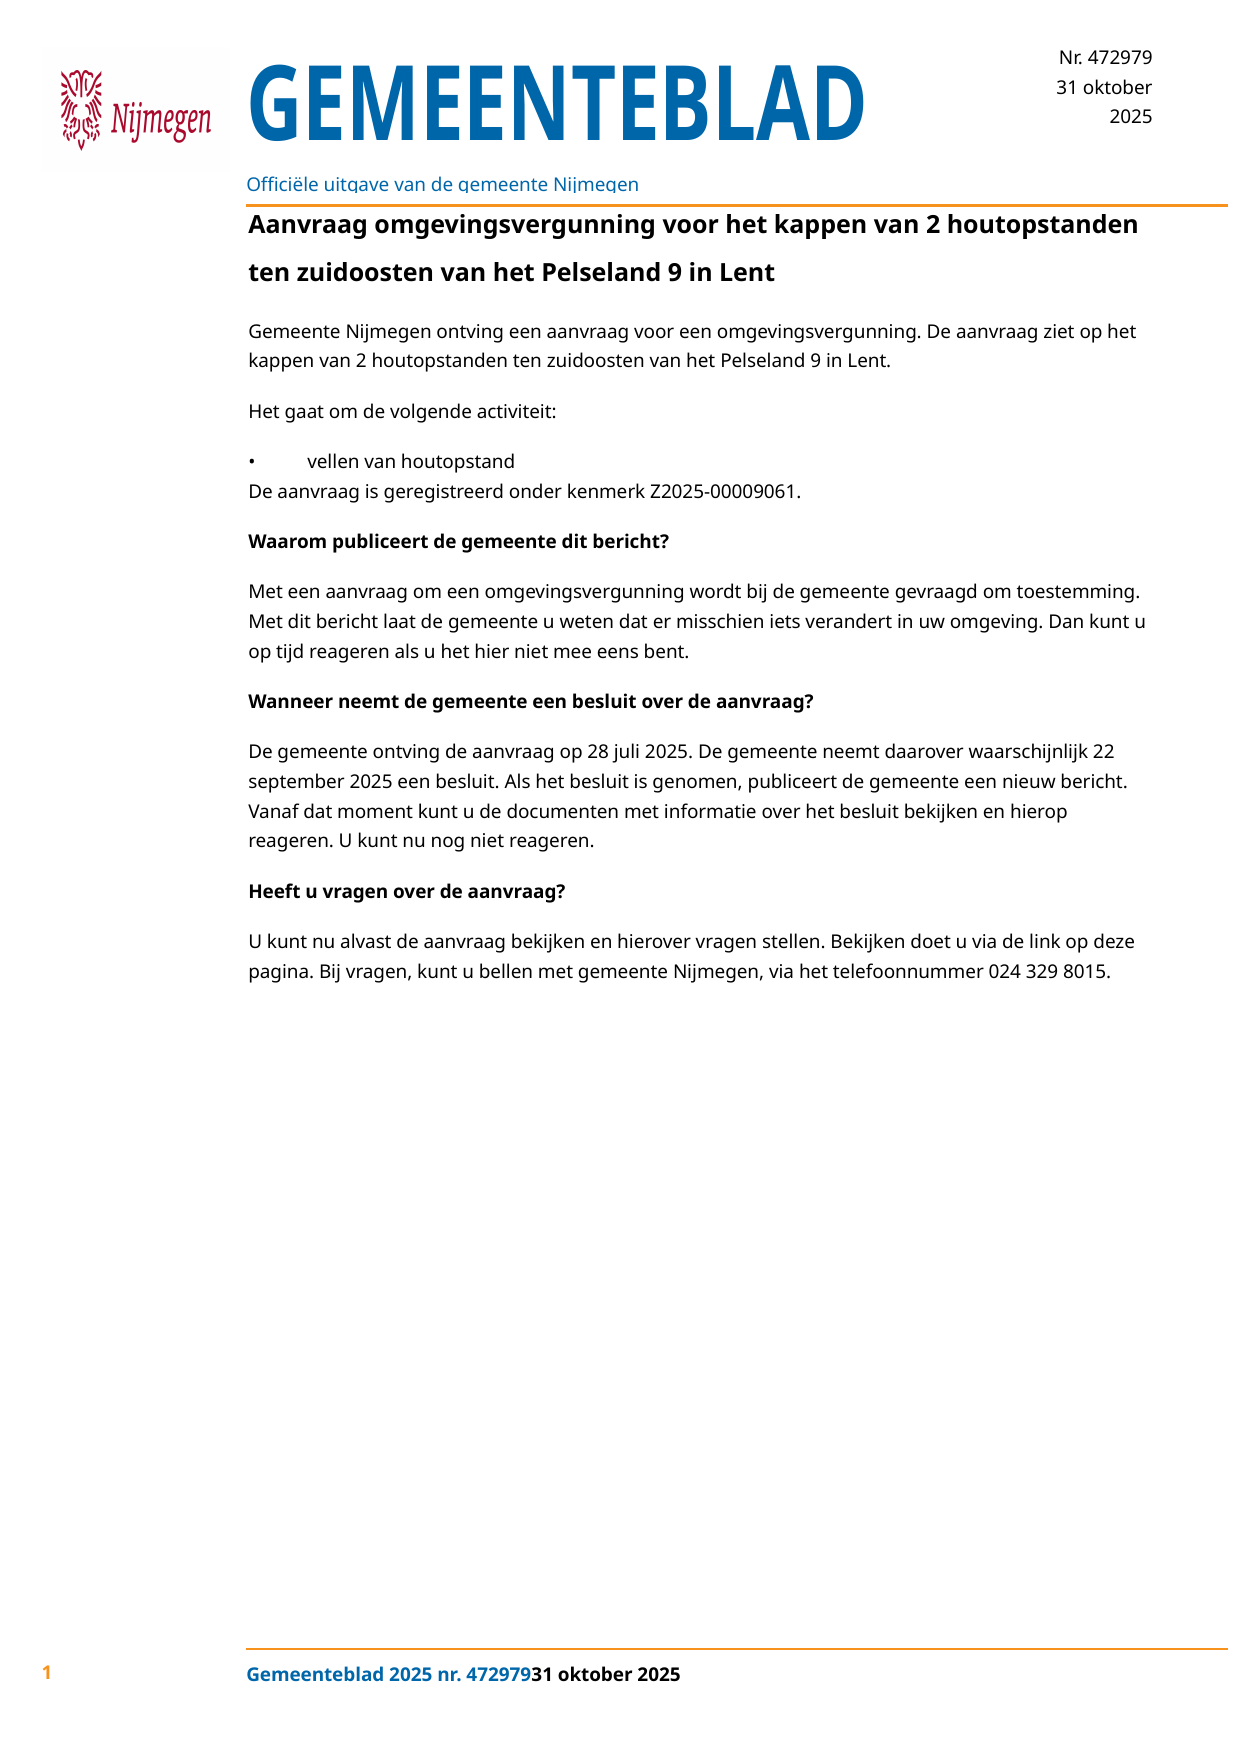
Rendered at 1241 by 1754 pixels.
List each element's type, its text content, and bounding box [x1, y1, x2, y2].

text De gemeente ontving de aanvraag op 28 juli 2025. De gemeente neemt daarover waarschijnlijk 22 september 2025 een besluit. Als het besluit is genomen, publiceert de gemeente een nieuw bericht. Vanaf dat moment kunt u de documenten met informatie over het besluit bekijken en hierop reageren. U kunt nu nog niet reageren. [248, 739, 1152, 853]
text Wanneer neemt de gemeente een besluit over de aanvraag? [248, 688, 1152, 714]
text De aanvraag is geregistreerd onder kenmerk Z2025-00009061. [248, 478, 1152, 504]
list vellen van houtopstand [248, 448, 1152, 474]
text Met een aanvraag om een omgevingsvergunning wordt bij de gemeente gevraagd om toestemming. Met dit bericht laat de gemeente u weten dat er misschien iets verandert in uw omgeving. Dan kunt u op tijd reageren als u het hier niet mee eens bent. [248, 579, 1152, 664]
text Waarom publiceert de gemeente dit bericht? [248, 528, 1152, 554]
text Aanvraag omgevingsvergunning voor het kappen van 2 houtopstanden ten zuidoosten van het Pelseland 9 in Lent [248, 207, 1152, 288]
text Gemeente Nijmegen ontving een aanvraag voor een omgevingsvergunning. De aanvraag ziet op het kappen van 2 houtopstanden ten zuidoosten van het Pelseland 9 in Lent. [248, 318, 1152, 373]
picture [41, 47, 231, 172]
text Heeft u vragen over de aanvraag? [248, 878, 1152, 904]
text U kunt nu alvast de aanvraag bekijken en hierover vragen stellen. Bekijken doet u via de link op deze pagina. Bij vragen, kunt u bellen met gemeente Nijmegen, via het telefoonnummer 024 329 8015. [248, 928, 1152, 984]
text Het gaat om de volgende activiteit: [248, 398, 1152, 424]
